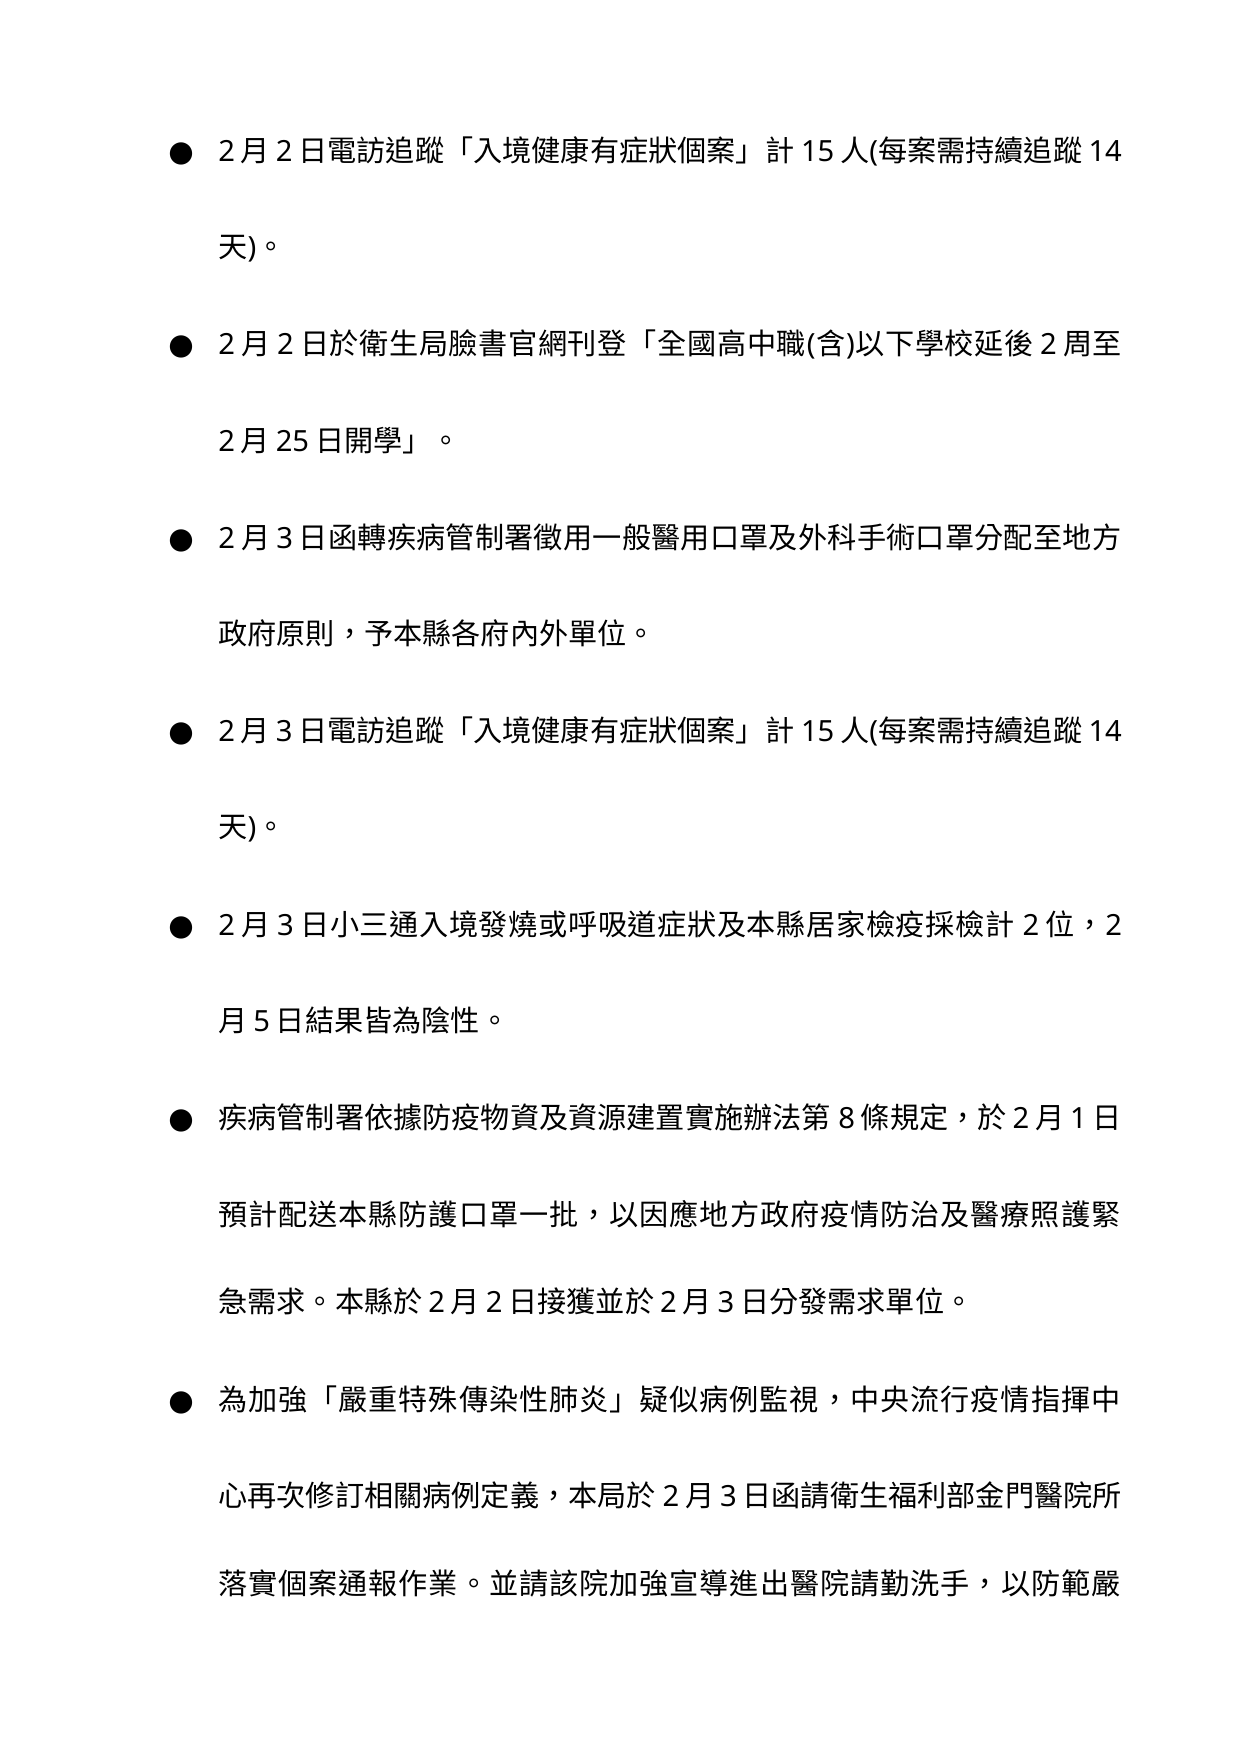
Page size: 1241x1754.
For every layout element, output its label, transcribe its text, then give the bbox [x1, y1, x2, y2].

list 2月3日電訪追蹤「入境健康有症狀個案」計15人(每案需持續追蹤14天)。 [168, 698, 1122, 846]
list 2月3日函轉疾病管制署徵用一般醫用口罩及外科手術口罩分配至地方政府原則，予本縣各府內外單位。 [168, 505, 1122, 653]
list 疾病管制署依據防疫物資及資源建置實施辦法第8條規定，於2月1日預計配送本縣防護口罩一批，以因應地方政府疫情防治及醫療照護緊急需求。本縣於2月2日接獲並於2月3日分發需求單位。 [168, 1086, 1122, 1321]
list 為加強「嚴重特殊傳染性肺炎」疑似病例監視，中央流行疫情指揮中心再次修訂相關病例定義，本局於2月3日函請衛生福利部金門醫院所落實個案通報作業。並請該院加強宣導進出醫院請勤洗手，以防範嚴重特殊傳染性肺炎的傳播。另轉疾管署訂定「具二級流行地區旅遊史、小三通入境及居家檢疫有症狀者之處理流程」，請該院協助通報採檢。 [168, 1367, 1122, 1603]
list 2月2日於衛生局臉書官網刊登「全國高中職(含)以下學校延後2周至2月25日開學」。 [168, 312, 1122, 459]
list 2月3日小三通入境發燒或呼吸道症狀及本縣居家檢疫採檢計2位，2月5日結果皆為陰性。 [168, 892, 1122, 1040]
list 2月2日電訪追蹤「入境健康有症狀個案」計15人(每案需持續追蹤14天)。 [168, 118, 1122, 266]
